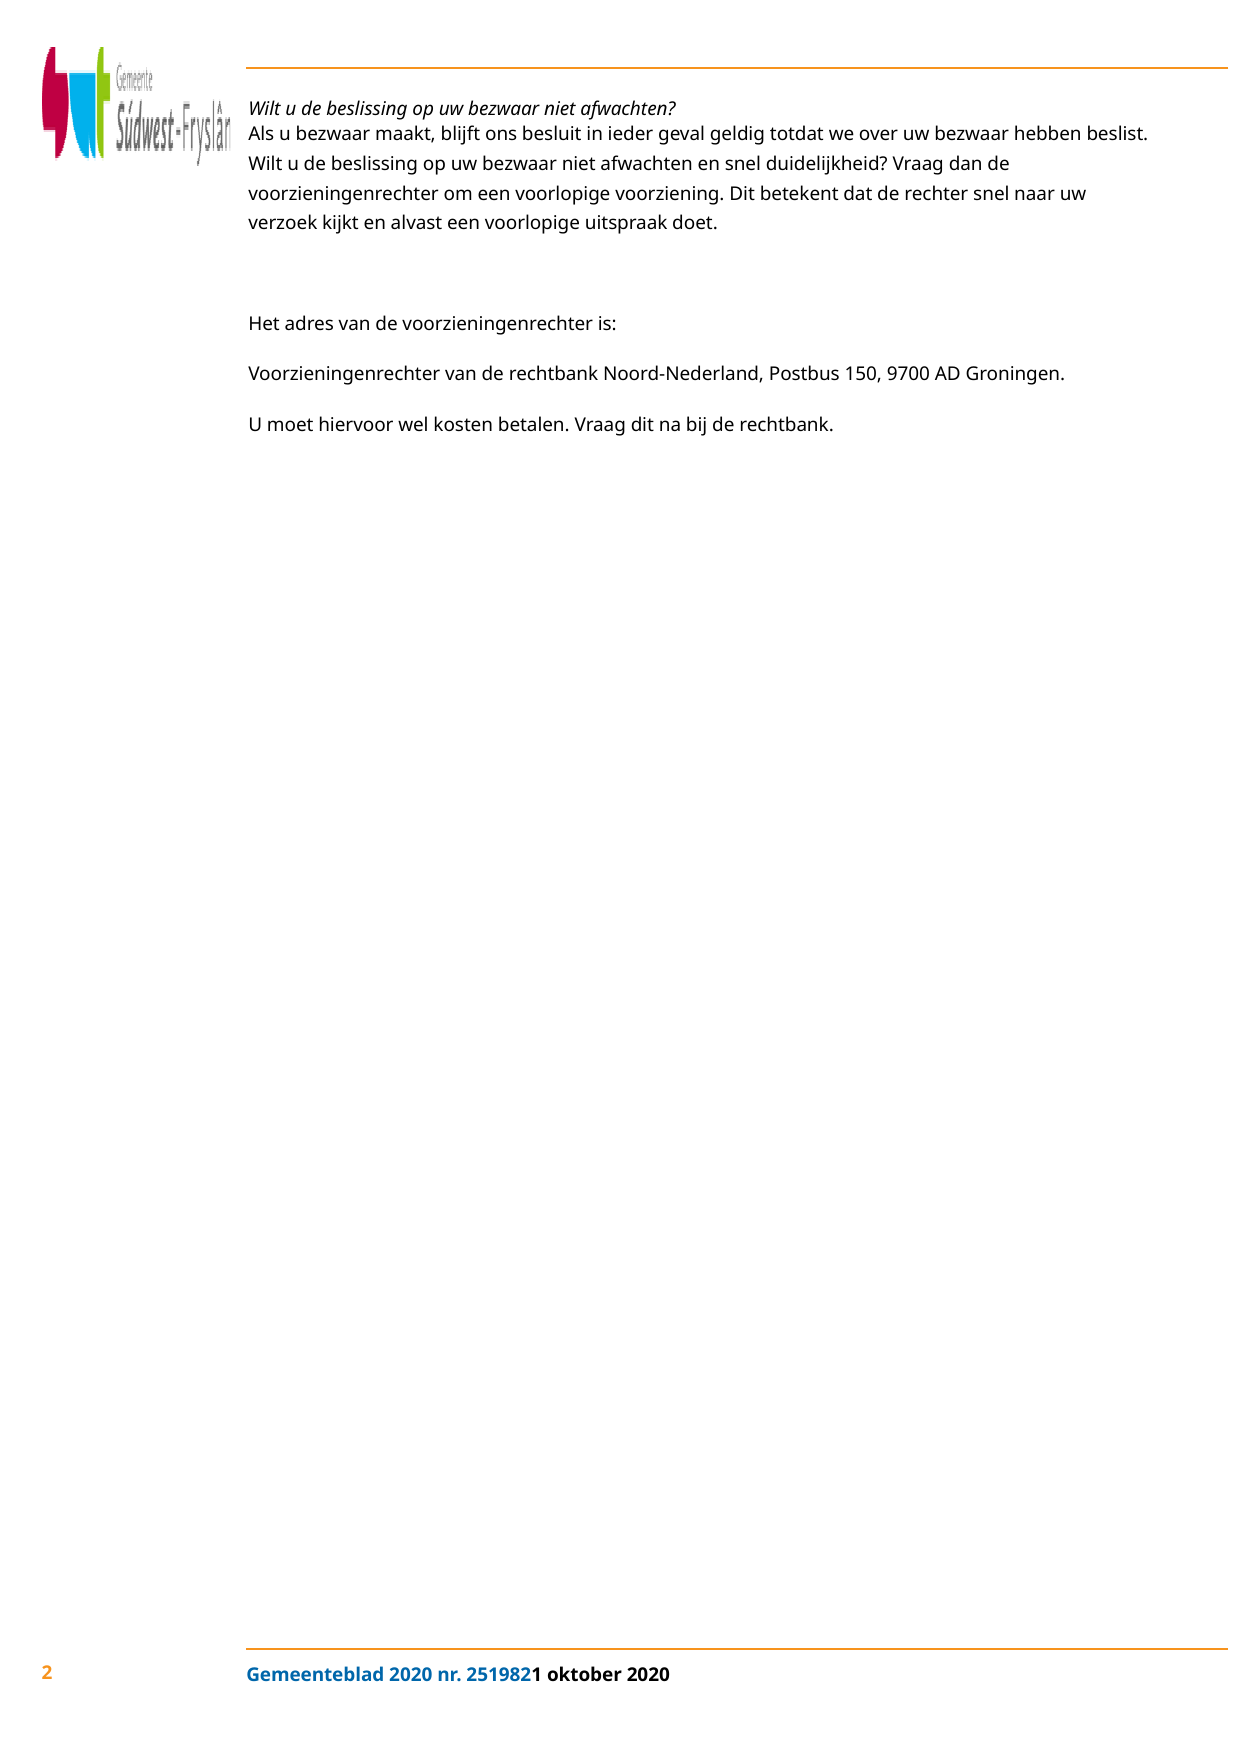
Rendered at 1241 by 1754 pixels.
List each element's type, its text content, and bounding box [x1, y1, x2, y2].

text U moet hiervoor wel kosten betalen. Vraag dit na bij de rechtbank. [248, 411, 1152, 437]
text Wilt u de beslissing op uw bezwaar niet afwachten? [248, 95, 1152, 121]
picture [41, 47, 231, 172]
text Het adres van de voorzieningenrechter is: [248, 310, 1152, 336]
text Als u bezwaar maakt, blijft ons besluit in ieder geval geldig totdat we over uw bezwaar hebben beslist. Wilt u de beslissing op uw bezwaar niet afwachten en snel duidelijkheid? Vraag dan de voorzieningenrechter om een voorlopige voorziening. Dit betekent dat de rechter snel naar uw verzoek kijkt en alvast een voorlopige uitspraak doet. [248, 121, 1152, 235]
text Voorzieningenrechter van de rechtbank Noord-Nederland, Postbus 150, 9700 AD Groningen. [248, 361, 1152, 386]
